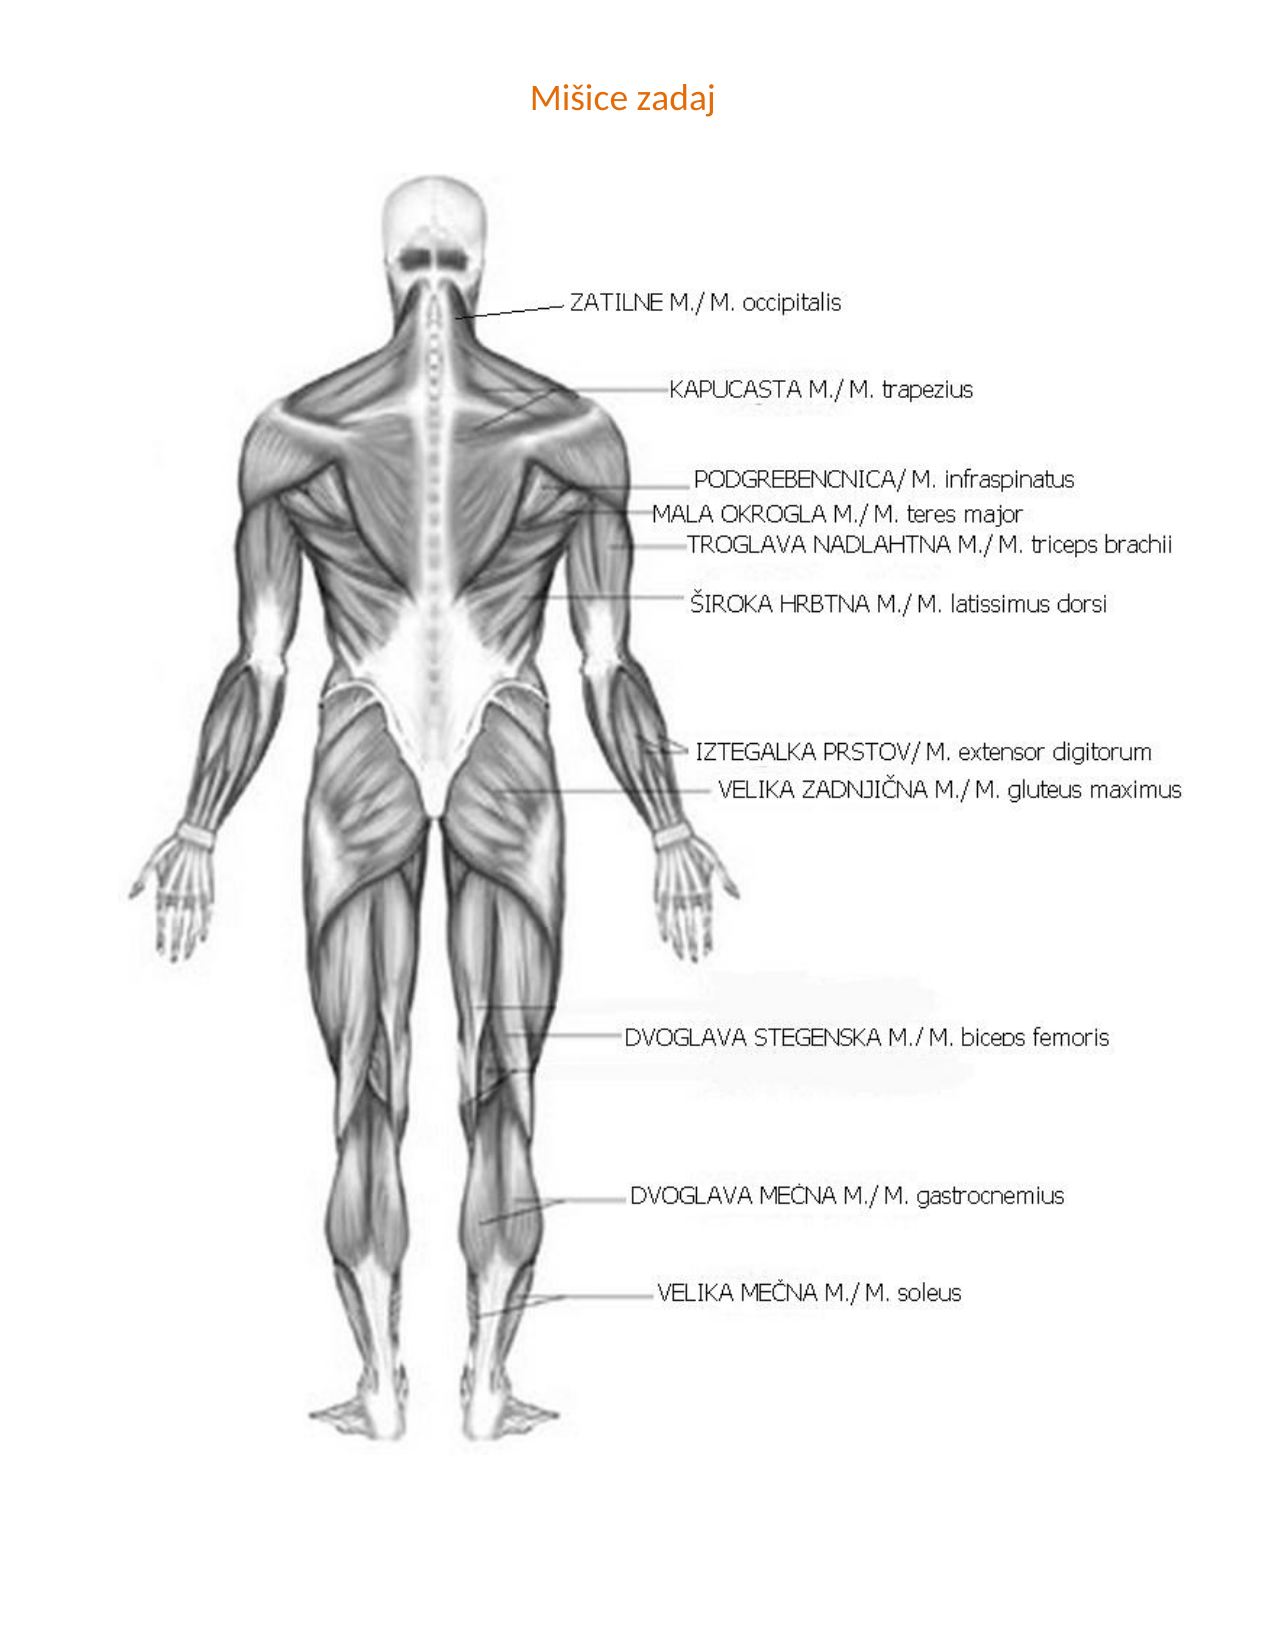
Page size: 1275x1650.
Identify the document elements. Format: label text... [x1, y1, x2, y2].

text Mišice zadaj [118, 74, 1127, 120]
picture [118, 150, 1187, 1455]
